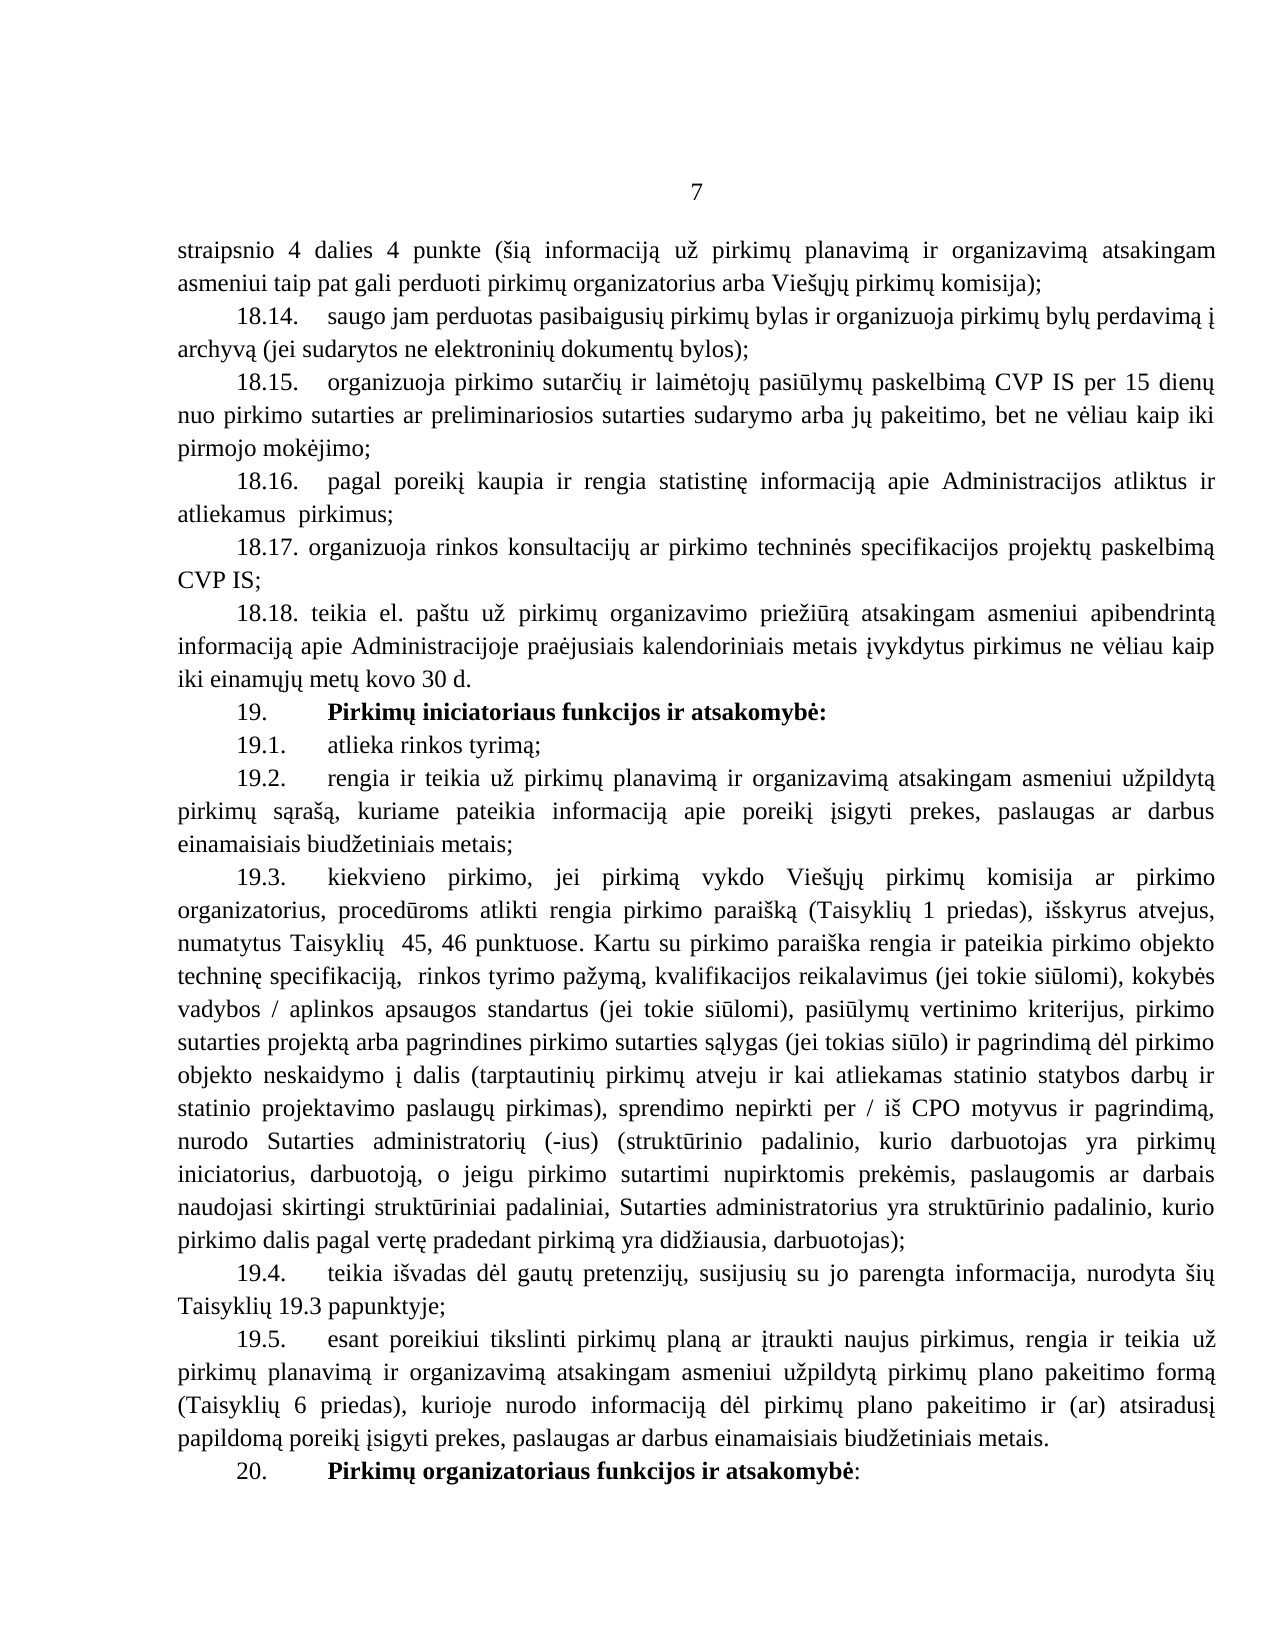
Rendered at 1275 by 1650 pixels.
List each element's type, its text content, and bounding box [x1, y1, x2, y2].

text 19.4. teikia išvadas dėl gautų pretenzijų, susijusių su jo parengta informacija, nurodyta šių Taisyklių 19.3 papunktyje; [177, 1258, 1216, 1320]
text 19.2. rengia ir teikia už pirkimų planavimą ir organizavimą atsakingam asmeniui užpildytą pirkimų sąrašą, kuriame pateikia informaciją apie poreikį įsigyti prekes, paslaugas ar darbus einamaisiais biudžetiniais metais; [177, 763, 1216, 858]
text straipsnio 4 dalies 4 punkte (šią informaciją už pirkimų planavimą ir organizavimą atsakingam asmeniui taip pat gali perduoti pirkimų organizatorius arba Viešųjų pirkimų komisija); [177, 235, 1216, 296]
text 18.14. saugo jam perduotas pasibaigusių pirkimų bylas ir organizuoja pirkimų bylų perdavimą į archyvą (jei sudarytos ne elektroninių dokumentų bylos); [177, 301, 1216, 362]
text 18.17. organizuoja rinkos konsultacijų ar pirkimo techninės specifikacijos projektų paskelbimą CVP IS; [177, 532, 1216, 594]
text 19.5. esant poreikiui tikslinti pirkimų planą ar įtraukti naujus pirkimus, rengia ir teikia už pirkimų planavimą ir organizavimą atsakingam asmeniui užpildytą pirkimų plano pakeitimo formą (Taisyklių 6 priedas), kurioje nurodo informaciją dėl pirkimų plano pakeitimo ir (ar) atsiradusį papildomą poreikį įsigyti prekes, paslaugas ar darbus einamaisiais biudžetiniais metais. [177, 1324, 1216, 1452]
text 20. Pirkimų organizatoriaus funkcijos ir atsakomybė: [177, 1456, 1216, 1485]
text 19.3. kiekvieno pirkimo, jei pirkimą vykdo Viešųjų pirkimų komisija ar pirkimo organizatorius, procedūroms atlikti rengia pirkimo paraišką (Taisyklių 1 priedas), išskyrus atvejus, numatytus Taisyklių 45, 46 punktuose. Kartu su pirkimo paraiška rengia ir pateikia pirkimo objekto techninę specifikaciją, rinkos tyrimo pažymą, kvalifikacijos reikalavimus (jei tokie siūlomi), kokybės vadybos / aplinkos apsaugos standartus (jei tokie siūlomi), pasiūlymų vertinimo kriterijus, pirkimo sutarties projektą arba pagrindines pirkimo sutarties sąlygas (jei tokias siūlo) ir pagrindimą dėl pirkimo objekto neskaidymo į dalis (tarptautinių pirkimų atveju ir kai atliekamas statinio statybos darbų ir statinio projektavimo paslaugų pirkimas), sprendimo nepirkti per / iš CPO motyvus ir pagrindimą, nurodo Sutarties administratorių (-ius) (struktūrinio padalinio, kurio darbuotojas yra pirkimų iniciatorius, darbuotoją, o jeigu pirkimo sutartimi nupirktomis prekėmis, paslaugomis ar darbais naudojasi skirtingi struktūriniai padaliniai, Sutarties administratorius yra struktūrinio padalinio, kurio pirkimo dalis pagal vertę pradedant pirkimą yra didžiausia, darbuotojas); [177, 862, 1216, 1254]
text 19. Pirkimų iniciatoriaus funkcijos ir atsakomybė: [177, 697, 1216, 726]
text 19.1. atlieka rinkos tyrimą; [177, 730, 1216, 759]
text 18.15. organizuoja pirkimo sutarčių ir laimėtojų pasiūlymų paskelbimą CVP IS per 15 dienų nuo pirkimo sutarties ar preliminariosios sutarties sudarymo arba jų pakeitimo, bet ne vėliau kaip iki pirmojo mokėjimo; [177, 367, 1216, 462]
text 18.18. teikia el. paštu už pirkimų organizavimo priežiūrą atsakingam asmeniui apibendrintą informaciją apie Administracijoje praėjusiais kalendoriniais metais įvykdytus pirkimus ne vėliau kaip iki einamųjų metų kovo 30 d. [177, 598, 1216, 693]
text 18.16. pagal poreikį kaupia ir rengia statistinę informaciją apie Administracijos atliktus ir atliekamus pirkimus; [177, 466, 1216, 528]
